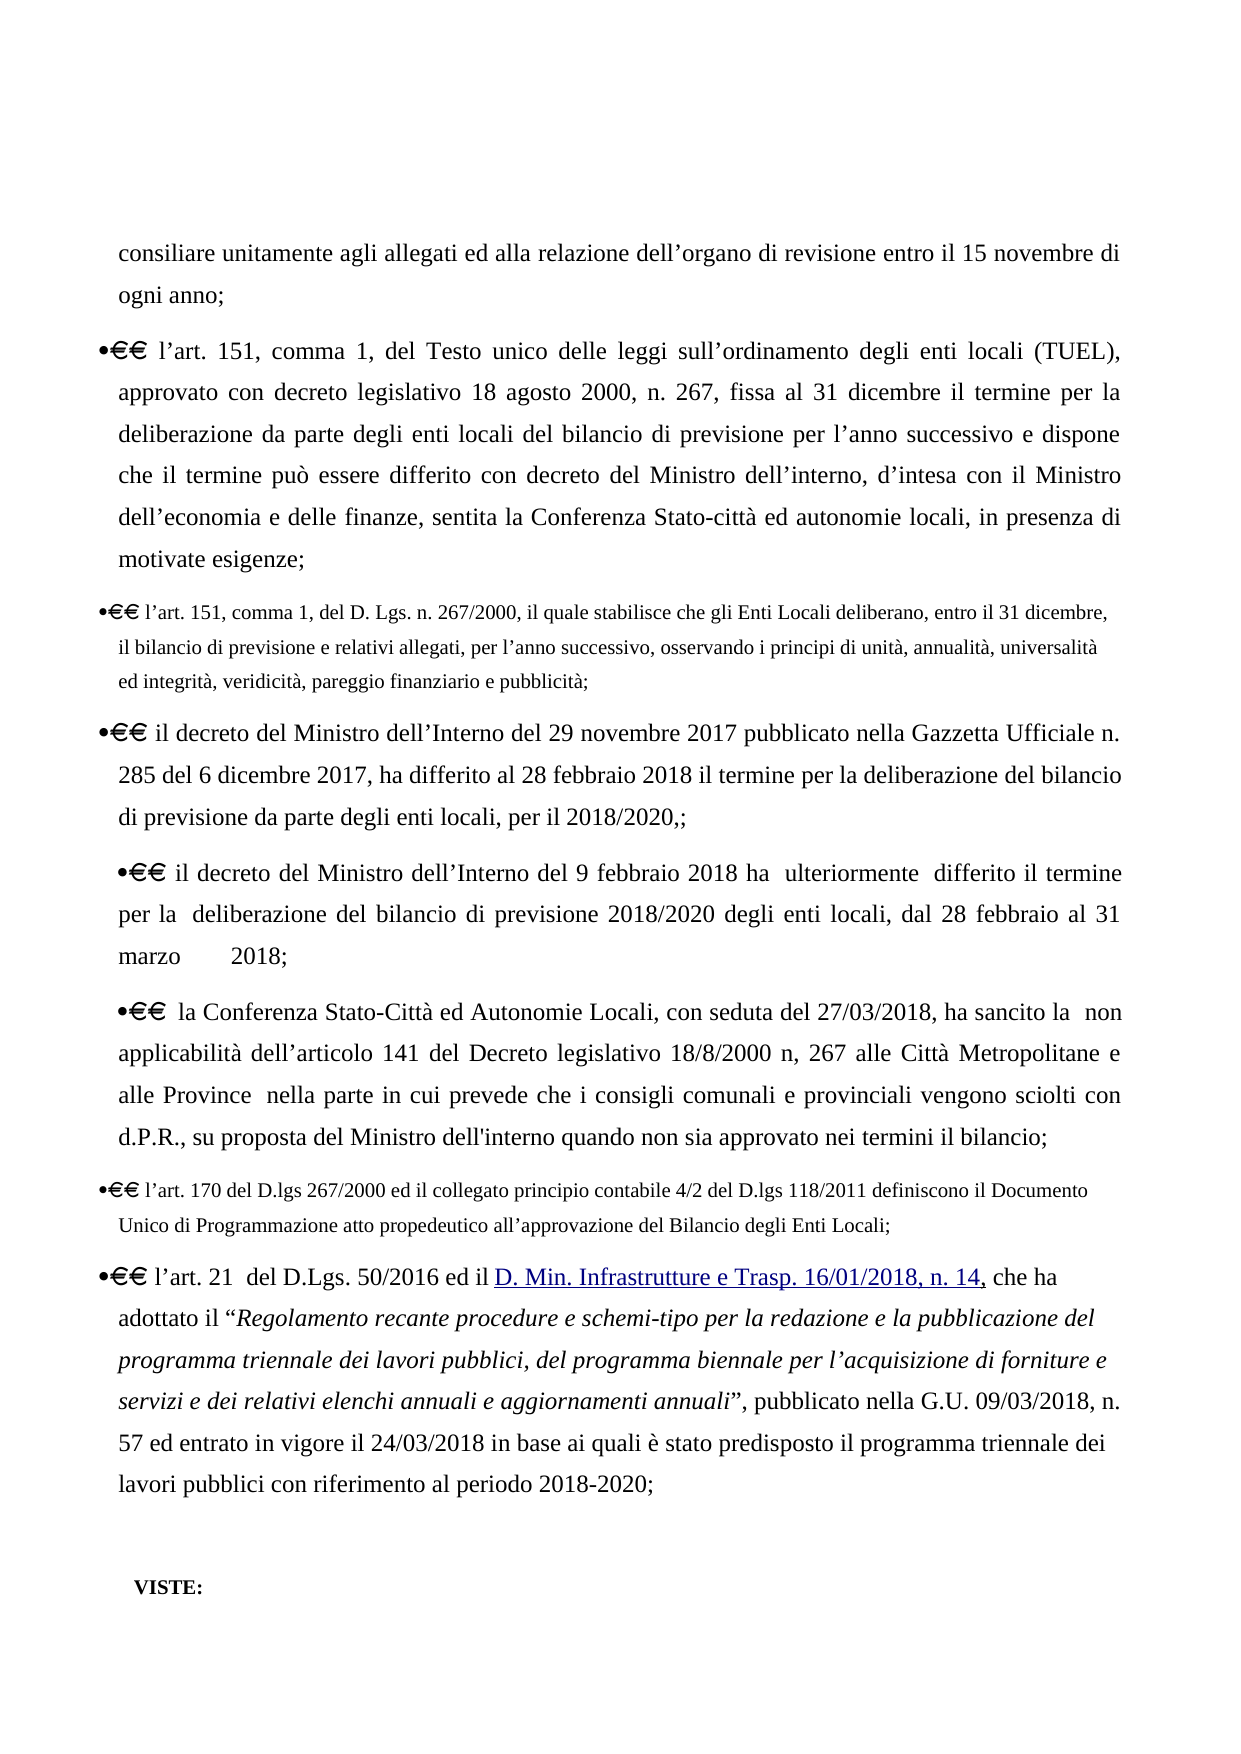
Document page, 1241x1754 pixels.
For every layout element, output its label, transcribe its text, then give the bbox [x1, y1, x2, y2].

text consiliare unitamente agli allegati ed alla relazione dell’organo di revisione entro il 15 novembre di ogni anno; [81, 239, 1122, 308]
text · l’art. 151, comma 1, del Testo unico delle leggi sull’ordinamento degli enti locali (TUEL), approvato con decreto legislativo 18 agosto 2000, n. 267, fissa al 31 dicembre il termine per la deliberazione da parte degli enti locali del bilancio di previsione per l’anno successivo e dispone che il termine può essere differito con decreto del Ministro dell’interno, d’intesa con il Ministro dell’economia e delle finanze, sentita la Conferenza Stato-città ed autonomie locali, in presenza di motivate esigenze; [99, 337, 1122, 572]
text · la Conferenza Stato-Città ed Autonomie Locali, con seduta del 27/03/2018, ha sancito la non applicabilità dell’articolo 141 del Decreto legislativo 18/8/2000 n, 267 alle Città Metropolitane e alle Province nella parte in cui prevede che i consigli comunali e provinciali vengono sciolti con d.P.R., su proposta del Ministro dell'interno quando non sia approvato nei termini il bilancio; [118, 998, 1122, 1150]
text · il decreto del Ministro dell’Interno del 9 febbraio 2018 ha ulteriormente differito il termine per la deliberazione del bilancio di previsione 2018/2020 degli enti locali, dal 28 febbraio al 31 marzo 2018; [118, 859, 1122, 969]
text · il decreto del Ministro dell’Interno del 29 novembre 2017 pubblicato nella Gazzetta Ufficiale n. 285 del 6 dicembre 2017, ha differito al 28 febbraio 2018 il termine per la deliberazione del bilancio di previsione da parte degli enti locali, per il 2018/2020,; [99, 719, 1122, 830]
text · l’art. 151, comma 1, del D. Lgs. n. 267/2000, il quale stabilisce che gli Enti Locali deliberano, entro il 31 dicembre, il bilancio di previsione e relativi allegati, per l’anno successivo, osservando i principi di unità, annualità, universalità ed integrità, veridicità, pareggio finanziario e pubblicità; [99, 601, 1122, 693]
text · l’art. 170 del D.lgs 267/2000 ed il collegato principio contabile 4/2 del D.lgs 118/2011 definiscono il Documento Unico di Programmazione atto propedeutico all’approvazione del Bilancio degli Enti Locali; [99, 1179, 1122, 1237]
text · l’art. 21 del D.Lgs. 50/2016 ed il D. Min. Infrastrutture e Trasp. 16/01/2018, n. 14, che ha adottato il “Regolamento recante procedure e schemi-tipo per la redazione e la pubblicazione del programma triennale dei lavori pubblici, del programma biennale per l’acquisizione di forniture e servizi e dei relativi elenchi annuali e aggiornamenti annuali”, pubblicato nella G.U. 09/03/2018, n. 57 ed entrato in vigore il 24/03/2018 in base ai quali è stato predisposto il programma triennale dei lavori pubblici con riferimento al periodo 2018-2020; [99, 1263, 1122, 1498]
text VISTE: [118, 1576, 1122, 1599]
